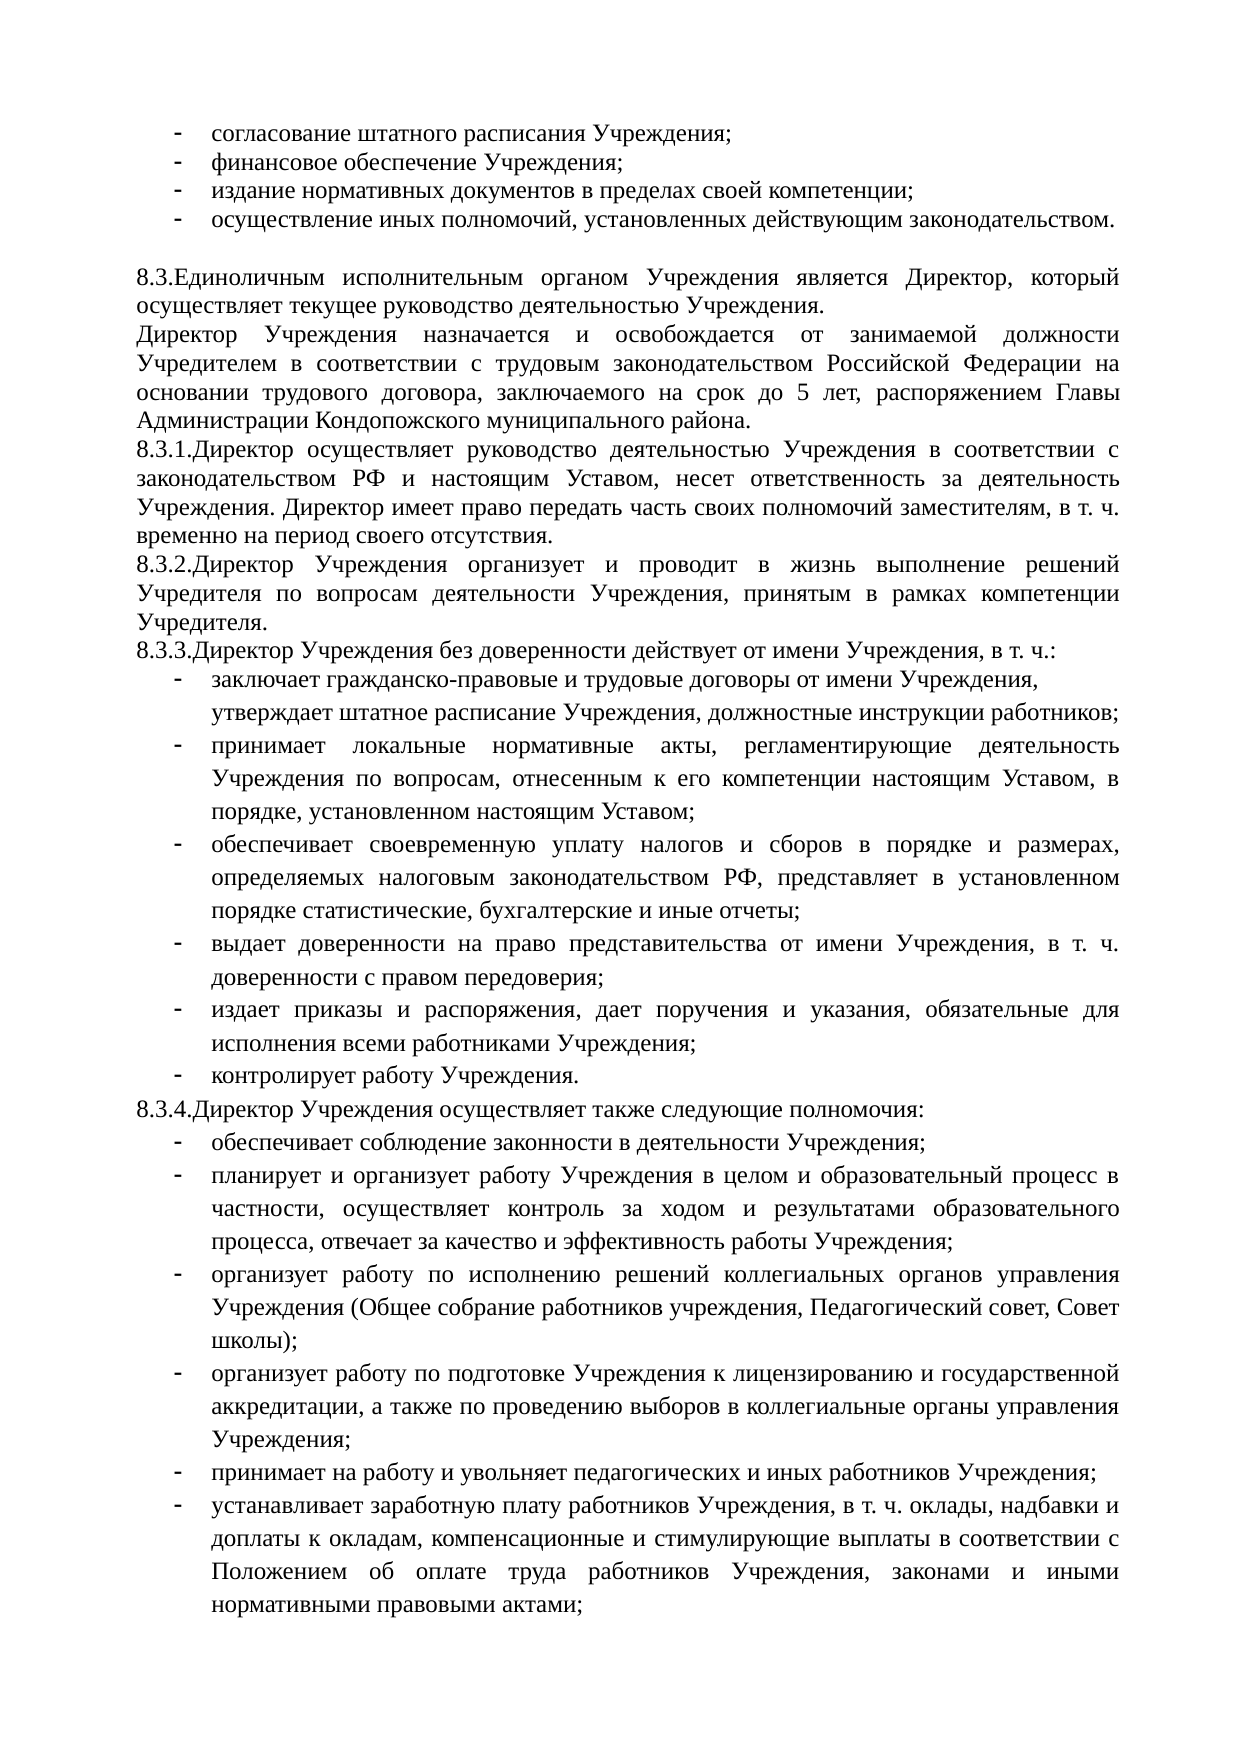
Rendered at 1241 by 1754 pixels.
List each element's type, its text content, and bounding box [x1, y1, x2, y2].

text 8.3.1.Директор осуществляет руководство деятельностью Учреждения в соответствии с законодательством РФ и настоящим Уставом, несет ответственность за деятельность Учреждения. Директор имеет право передать часть своих полномочий заместителям, в т. ч. временно на период своего отсутствия. [136, 434, 1120, 549]
text Директор Учреждения назначается и освобождается от занимаемой должности Учредителем в соответствии с трудовым законодательством Российской Федерации на основании трудового договора, заключаемого на срок до 5 лет, распоряжением Главы Администрации Кондопожского муниципального района. [136, 319, 1120, 434]
list принимает локальные нормативные акты, регламентирующие деятельность Учреждения по вопросам, отнесенным к его компетенции настоящим Уставом, в порядке, установленном настоящим Уставом; [173, 730, 1120, 825]
list организует работу по подготовке Учреждения к лицензированию и государственной аккредитации, а также по проведению выборов в коллегиальные органы управления Учреждения; [173, 1358, 1120, 1453]
list устанавливает заработную плату работников Учреждения, в т. ч. оклады, надбавки и доплаты к окладам, компенсационные и стимулирующие выплаты в соответствии с Положением об оплате труда работников Учреждения, законами и иными нормативными правовыми актами; [173, 1490, 1120, 1618]
list принимает на работу и увольняет педагогических и иных работников Учреждения; [173, 1457, 1120, 1486]
list издает приказы и распоряжения, дает поручения и указания, обязательные для исполнения всеми работниками Учреждения; [173, 994, 1120, 1056]
list согласование штатного расписания Учреждения; [173, 118, 1120, 147]
list осуществление иных полномочий, установленных действующим законодательством. [173, 204, 1120, 233]
text 8.3.3.Директор Учреждения без доверенности действует от имени Учреждения, в т. ч.: [136, 636, 1120, 664]
list издание нормативных документов в пределах своей компетенции; [173, 176, 1120, 204]
text 8.3.2.Директор Учреждения организует и проводит в жизнь выполнение решений Учредителя по вопросам деятельности Учреждения, принятым в рамках компетенции Учредителя. [136, 549, 1120, 636]
list организует работу по исполнению решений коллегиальных органов управления Учреждения (Общее собрание работников учреждения, Педагогический совет, Совет школы); [173, 1259, 1120, 1353]
list обеспечивает соблюдение законности в деятельности Учреждения; [173, 1127, 1120, 1155]
text утверждает штатное расписание Учреждения, должностные инструкции работников; [211, 697, 1120, 726]
list финансовое обеспечение Учреждения; [173, 147, 1120, 176]
list планирует и организует работу Учреждения в целом и образовательный процесс в частности, осуществляет контроль за ходом и результатами образовательного процесса, отвечает за качество и эффективность работы Учреждения; [173, 1160, 1120, 1254]
list выдает доверенности на право представительства от имени Учреждения, в т. ч. доверенности с правом передоверия; [173, 928, 1120, 990]
text 8.3.Единоличным исполнительным органом Учреждения является Директор, который осуществляет текущее руководство деятельностью Учреждения. [136, 262, 1120, 319]
list обеспечивает своевременную уплату налогов и сборов в порядке и размерах, определяемых налоговым законодательством РФ, представляет в установленном порядке статистические, бухгалтерские и иные отчеты; [173, 829, 1120, 924]
text 8.3.4.Директор Учреждения осуществляет также следующие полномочия: [136, 1094, 1120, 1122]
list контролирует работу Учреждения. [173, 1061, 1120, 1089]
list заключает гражданско-правовые и трудовые договоры от имени Учреждения, [173, 664, 1120, 693]
